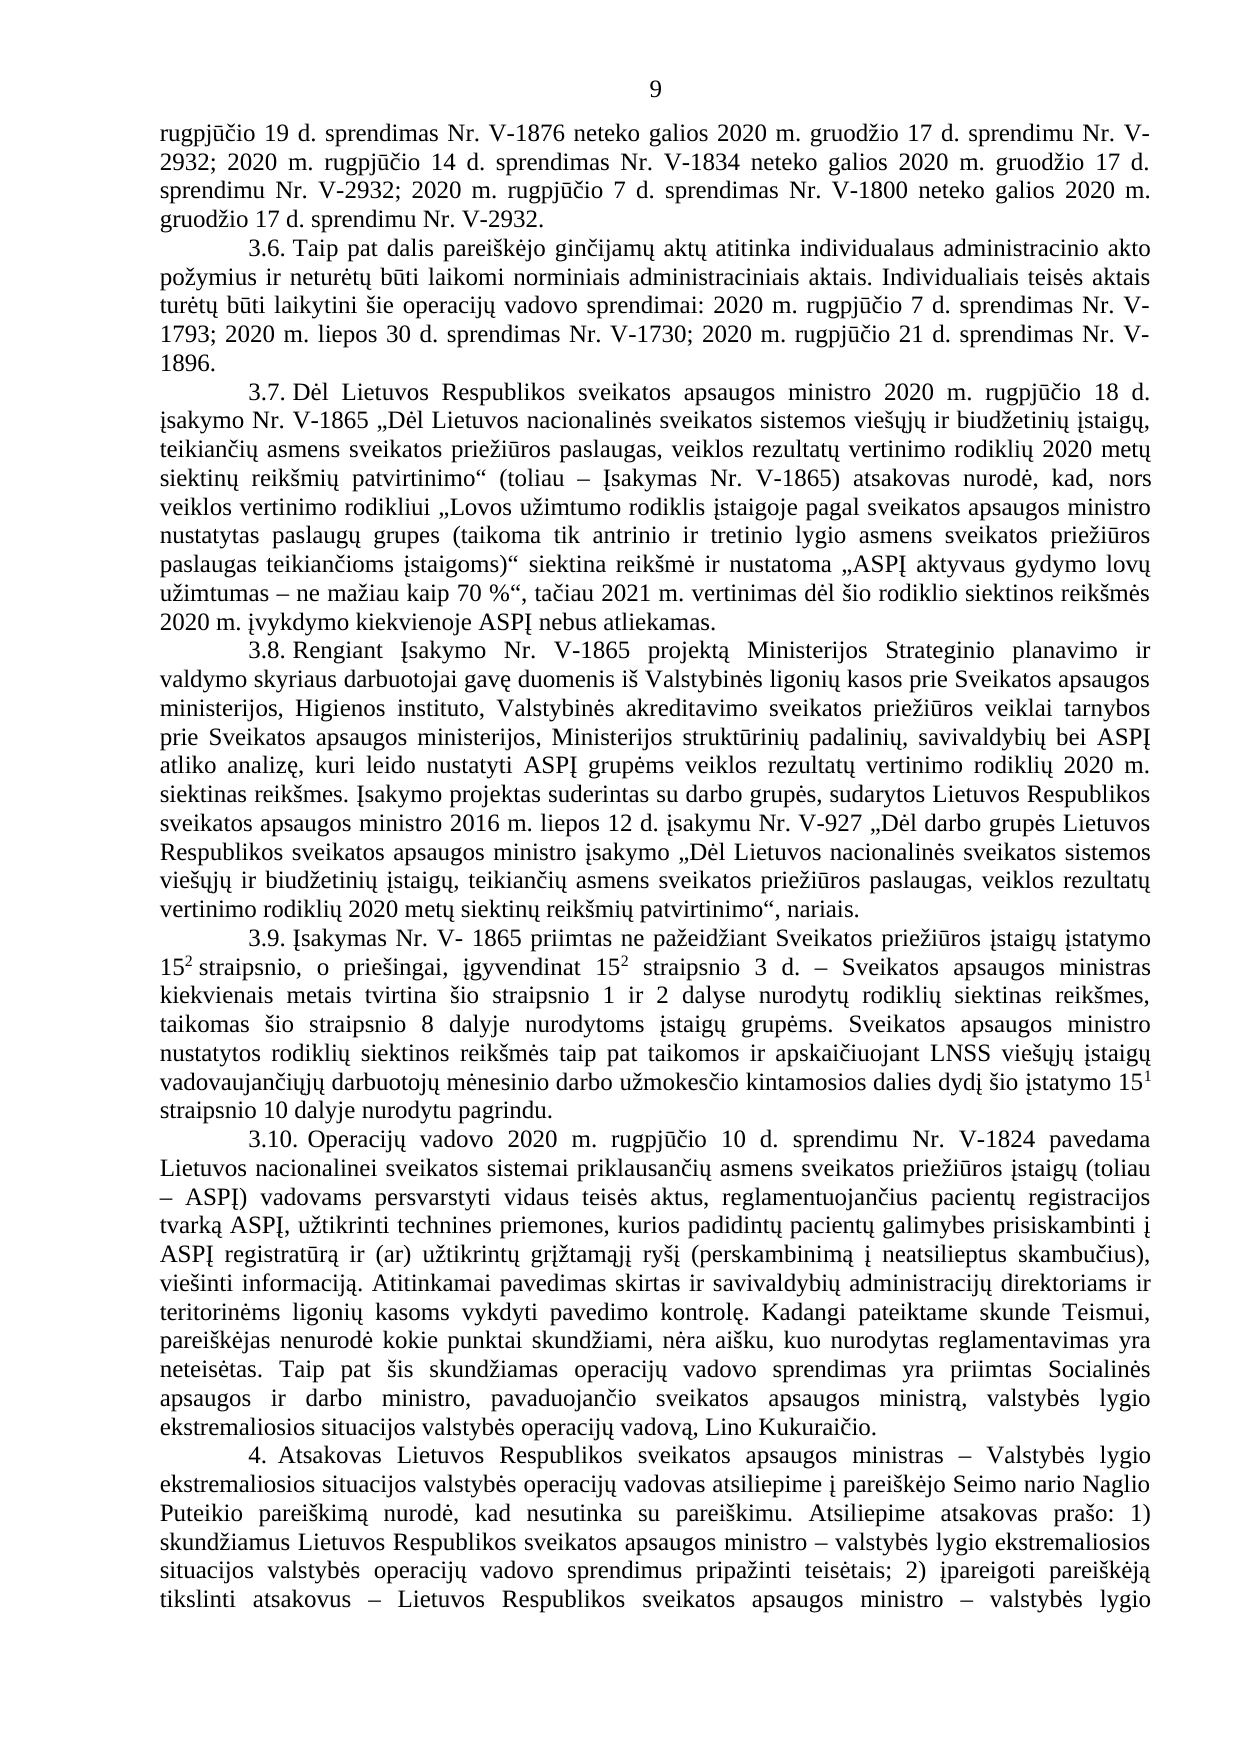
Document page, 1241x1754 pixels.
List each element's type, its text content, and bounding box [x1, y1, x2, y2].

text rugpjūčio 19 d. sprendimas Nr. V-1876 neteko galios 2020 m. gruodžio 17 d. sprendimu Nr. V-2932; 2020 m. rugpjūčio 14 d. sprendimas Nr. V-1834 neteko galios 2020 m. gruodžio 17 d. sprendimu Nr. V-2932; 2020 m. rugpjūčio 7 d. sprendimas Nr. V-1800 neteko galios 2020 m. gruodžio 17 d. sprendimu Nr. V-2932. [159, 118, 1152, 233]
text 3.10. Operacijų vadovo 2020 m. rugpjūčio 10 d. sprendimu Nr. V-1824 pavedama Lietuvos nacionalinei sveikatos sistemai priklausančių asmens sveikatos priežiūros įstaigų (toliau – ASPĮ) vadovams persvarstyti vidaus teisės aktus, reglamentuojančius pacientų registracijos tvarką ASPĮ, užtikrinti technines priemones, kurios padidintų pacientų galimybes prisiskambinti į ASPĮ registratūrą ir (ar) užtikrintų grįžtamąjį ryšį (perskambinimą į neatsilieptus skambučius), viešinti informaciją. Atitinkamai pavedimas skirtas ir savivaldybių administracijų direktoriams ir teritorinėms ligonių kasoms vykdyti pavedimo kontrolę. Kadangi pateiktame skunde Teismui, pareiškėjas nenurodė kokie punktai skundžiami, nėra aišku, kuo nurodytas reglamentavimas yra neteisėtas. Taip pat šis skundžiamas operacijų vadovo sprendimas yra priimtas Socialinės apsaugos ir darbo ministro, pavaduojančio sveikatos apsaugos ministrą, valstybės lygio ekstremaliosios situacijos valstybės operacijų vadovą, Lino Kukuraičio. [159, 1124, 1152, 1441]
text 3.9. Įsakymas Nr. V- 1865 priimtas ne pažeidžiant Sveikatos priežiūros įstaigų įstatymo 152 straipsnio, o priešingai, įgyvendinat 152 straipsnio 3 d. – Sveikatos apsaugos ministras kiekvienais metais tvirtina šio straipsnio 1 ir 2 dalyse nurodytų rodiklių siektinas reikšmes, taikomas šio straipsnio 8 dalyje nurodytoms įstaigų grupėms. Sveikatos apsaugos ministro nustatytos rodiklių siektinos reikšmės taip pat taikomos ir apskaičiuojant LNSS viešųjų įstaigų vadovaujančiųjų darbuotojų mėnesinio darbo užmokesčio kintamosios dalies dydį šio įstatymo 151 straipsnio 10 dalyje nurodytu pagrindu. [159, 923, 1152, 1124]
text 3.7. Dėl Lietuvos Respublikos sveikatos apsaugos ministro 2020 m. rugpjūčio 18 d. įsakymo Nr. V-1865 „Dėl Lietuvos nacionalinės sveikatos sistemos viešųjų ir biudžetinių įstaigų, teikiančių asmens sveikatos priežiūros paslaugas, veiklos rezultatų vertinimo rodiklių 2020 metų siektinų reikšmių patvirtinimo“ (toliau – Įsakymas Nr. V-1865) atsakovas nurodė, kad, nors veiklos vertinimo rodikliui „Lovos užimtumo rodiklis įstaigoje pagal sveikatos apsaugos ministro nustatytas paslaugų grupes (taikoma tik antrinio ir tretinio lygio asmens sveikatos priežiūros paslaugas teikiančioms įstaigoms)“ siektina reikšmė ir nustatoma „ASPĮ aktyvaus gydymo lovų užimtumas – ne mažiau kaip 70 %“, tačiau 2021 m. vertinimas dėl šio rodiklio siektinos reikšmės 2020 m. įvykdymo kiekvienoje ASPĮ nebus atliekamas. [159, 377, 1152, 636]
text 4. Atsakovas Lietuvos Respublikos sveikatos apsaugos ministras – Valstybės lygio ekstremaliosios situacijos valstybės operacijų vadovas atsiliepime į pareiškėjo Seimo nario Naglio Puteikio pareiškimą nurodė, kad nesutinka su pareiškimu. Atsiliepime atsakovas prašo: 1) skundžiamus Lietuvos Respublikos sveikatos apsaugos ministro – valstybės lygio ekstremaliosios situacijos valstybės operacijų vadovo sprendimus pripažinti teisėtais; 2) įpareigoti pareiškėją tikslinti atsakovus – Lietuvos Respublikos sveikatos apsaugos ministro – valstybės lygio [159, 1441, 1152, 1613]
text 3.6. Taip pat dalis pareiškėjo ginčijamų aktų atitinka individualaus administracinio akto požymius ir neturėtų būti laikomi norminiais administraciniais aktais. Individualiais teisės aktais turėtų būti laikytini šie operacijų vadovo sprendimai: 2020 m. rugpjūčio 7 d. sprendimas Nr. V-1793; 2020 m. liepos 30 d. sprendimas Nr. V-1730; 2020 m. rugpjūčio 21 d. sprendimas Nr. V-1896. [159, 233, 1152, 377]
text 3.8. Rengiant Įsakymo Nr. V-1865 projektą Ministerijos Strateginio planavimo ir valdymo skyriaus darbuotojai gavę duomenis iš Valstybinės ligonių kasos prie Sveikatos apsaugos ministerijos, Higienos instituto, Valstybinės akreditavimo sveikatos priežiūros veiklai tarnybos prie Sveikatos apsaugos ministerijos, Ministerijos struktūrinių padalinių, savivaldybių bei ASPĮ atliko analizę, kuri leido nustatyti ASPĮ grupėms veiklos rezultatų vertinimo rodiklių 2020 m. siektinas reikšmes. Įsakymo projektas suderintas su darbo grupės, sudarytos Lietuvos Respublikos sveikatos apsaugos ministro 2016 m. liepos 12 d. įsakymu Nr. V-927 „Dėl darbo grupės Lietuvos Respublikos sveikatos apsaugos ministro įsakymo „Dėl Lietuvos nacionalinės sveikatos sistemos viešųjų ir biudžetinių įstaigų, teikiančių asmens sveikatos priežiūros paslaugas, veiklos rezultatų vertinimo rodiklių 2020 metų siektinų reikšmių patvirtinimo“, nariais. [159, 636, 1152, 923]
